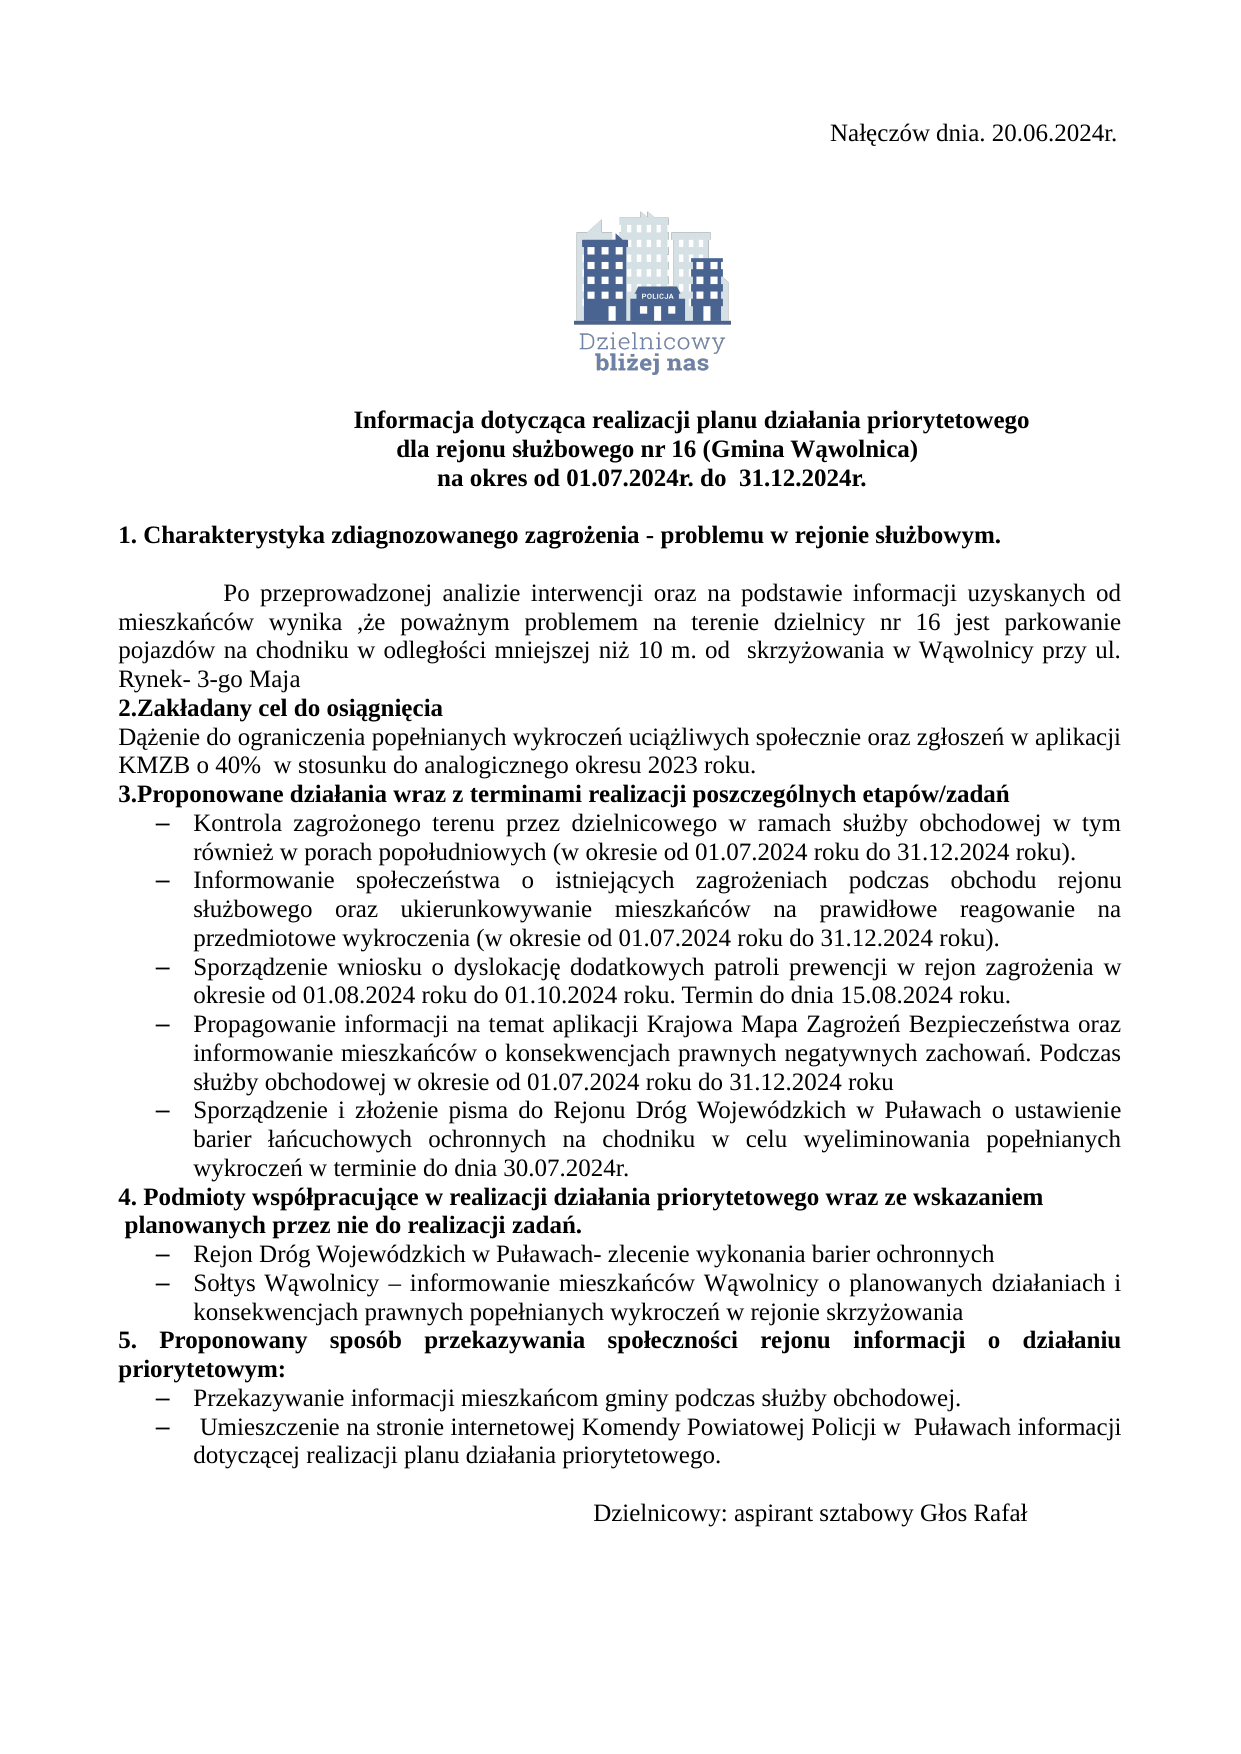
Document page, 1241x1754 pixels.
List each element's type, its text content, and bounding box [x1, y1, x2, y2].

text 4. Podmioty współpracujące w realizacji działania priorytetowego wraz ze wskazaniem [118, 1182, 1122, 1211]
list Sołtys Wąwolnicy – informowanie mieszkańców Wąwolnicy o planowanych działaniach i konsekwencjach prawnych popełnianych wykroczeń w rejonie skrzyżowania [156, 1268, 1122, 1326]
list Sporządzenie i złożenie pisma do Rejonu Dróg Wojewódzkich w Puławach o ustawienie barier łańcuchowych ochronnych na chodniku w celu wyeliminowania popełnianych wykroczeń w terminie do dnia 30.07.2024r. [156, 1096, 1122, 1182]
text Po przeprowadzonej analizie interwencji oraz na podstawie informacji uzyskanych od mieszkańców wynika ,że poważnym problemem na terenie dzielnicy nr 16 jest parkowanie pojazdów na chodniku w odległości mniejszej niż 10 m. od skrzyżowania w Wąwolnicy przy ul. Rynek- 3-go Maja [118, 578, 1122, 693]
list Przekazywanie informacji mieszkańcom gminy podczas służby obchodowej. [156, 1383, 1122, 1412]
text Nałęczów dnia. 20.06.2024r. [118, 118, 1122, 147]
list Umieszczenie na stronie internetowej Komendy Powiatowej Policji w Puławach informacji dotyczącej realizacji planu działania priorytetowego. [156, 1412, 1122, 1469]
text na okres od 01.07.2024r. do 31.12.2024r. [118, 463, 1122, 492]
text 1. Charakterystyka zdiagnozowanego zagrożenia - problemu w rejonie służbowym. [118, 521, 1122, 549]
text planowanych przez nie do realizacji zadań. [118, 1211, 1122, 1239]
text Dążenie do ograniczenia popełnianych wykroczeń uciążliwych społecznie oraz zgłoszeń w aplikacji KMZB o 40% w stosunku do analogicznego okresu 2023 roku. [118, 722, 1122, 779]
list Sporządzenie wniosku o dyslokację dodatkowych patroli prewencji w rejon zagrożenia w okresie od 01.08.2024 roku do 01.10.2024 roku. Termin do dnia 15.08.2024 roku. [156, 952, 1122, 1009]
text Dzielnicowy: aspirant sztabowy Głos Rafał [118, 1498, 1122, 1527]
text 5. Proponowany sposób przekazywania społeczności rejonu informacji o działaniu priorytetowym: [118, 1326, 1122, 1383]
text 2.Zakładany cel do osiągnięcia [118, 693, 1122, 722]
picture [543, 194, 762, 392]
list Rejon Dróg Wojewódzkich w Puławach- zlecenie wykonania barier ochronnych [156, 1239, 1122, 1268]
text Informacja dotycząca realizacji planu działania priorytetowego [118, 406, 1122, 434]
text dla rejonu służbowego nr 16 (Gmina Wąwolnica) [118, 434, 1122, 463]
list Propagowanie informacji na temat aplikacji Krajowa Mapa Zagrożeń Bezpieczeństwa oraz informowanie mieszkańców o konsekwencjach prawnych negatywnych zachowań. Podczas służby obchodowej w okresie od 01.07.2024 roku do 31.12.2024 roku [156, 1009, 1122, 1096]
list Informowanie społeczeństwa o istniejących zagrożeniach podczas obchodu rejonu służbowego oraz ukierunkowywanie mieszkańców na prawidłowe reagowanie na przedmiotowe wykroczenia (w okresie od 01.07.2024 roku do 31.12.2024 roku). [156, 866, 1122, 952]
list Kontrola zagrożonego terenu przez dzielnicowego w ramach służby obchodowej w tym również w porach popołudniowych (w okresie od 01.07.2024 roku do 31.12.2024 roku). [156, 808, 1122, 866]
text 3.Proponowane działania wraz z terminami realizacji poszczególnych etapów/zadań [118, 779, 1122, 808]
